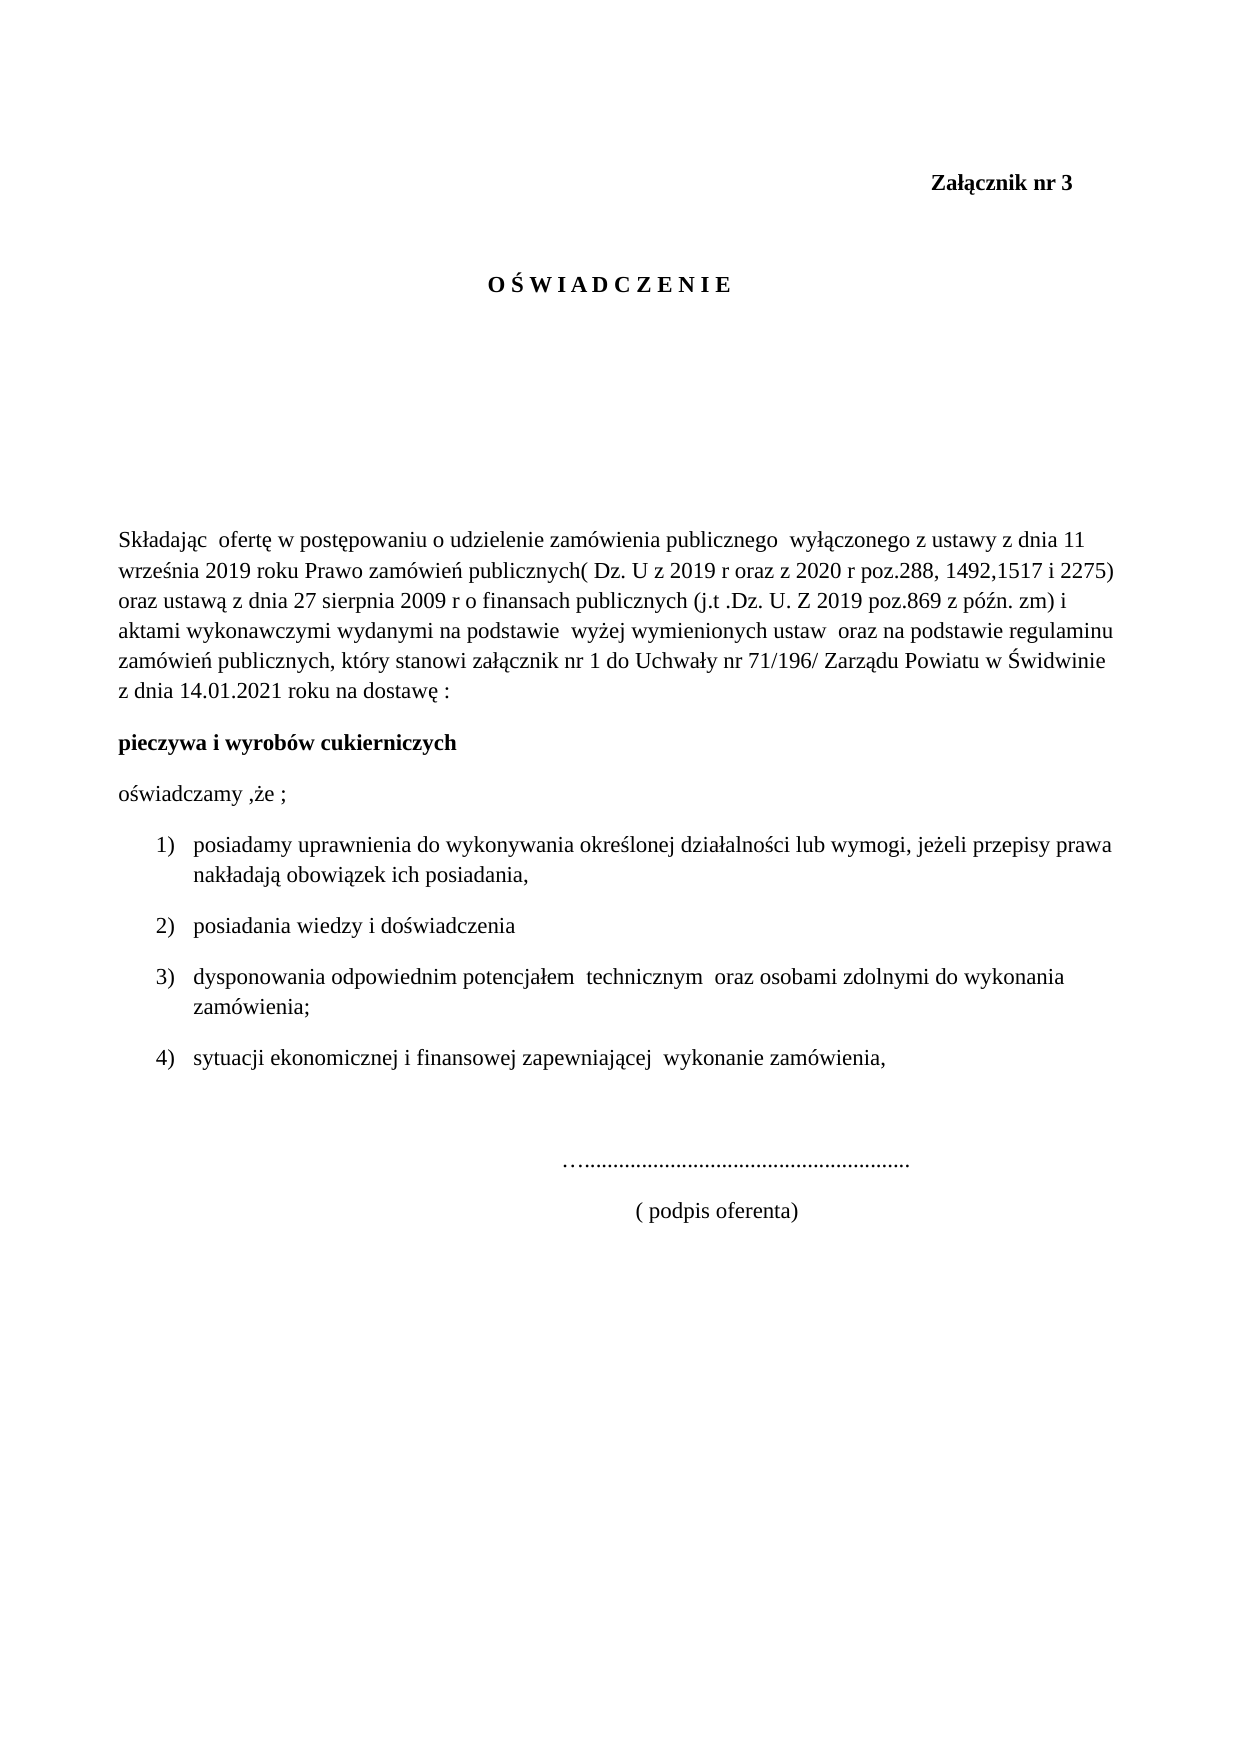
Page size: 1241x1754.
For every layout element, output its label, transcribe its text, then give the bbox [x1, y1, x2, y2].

text oświadczamy ,że ; [118, 779, 1122, 806]
text pieczywa i wyrobów cukierniczych [118, 728, 1122, 755]
list dysponowania odpowiednim potencjałem technicznym oraz osobami zdolnymi do wykonania zamówienia; [156, 963, 1122, 1019]
text …......................................................... [118, 1146, 1122, 1173]
text ( podpis oferenta) [118, 1197, 1122, 1224]
list sytuacji ekonomicznej i finansowej zapewniającej wykonanie zamówienia, [156, 1044, 1122, 1071]
text Składając ofertę w postępowaniu o udzielenie zamówienia publicznego wyłączonego z ustawy z dnia 11 września 2019 roku Prawo zamówień publicznych( Dz. U z 2019 r oraz z 2020 r poz.288, 1492,1517 i 2275) oraz ustawą z dnia 27 sierpnia 2009 r o finansach publicznych (j.t .Dz. U. Z 2019 poz.869 z późn. zm) i aktami wykonawczymi wydanymi na podstawie wyżej wymienionych ustaw oraz na podstawie regulaminu zamówień publicznych, który stanowi załącznik nr 1 do Uchwały nr 71/196/ Zarządu Powiatu w Świdwinie z dnia 14.01.2021 roku na dostawę : [118, 526, 1122, 704]
list posiadania wiedzy i doświadczenia [156, 912, 1122, 938]
list posiadamy uprawnienia do wykonywania określonej działalności lub wymogi, jeżeli przepisy prawa nakładają obowiązek ich posiadania, [156, 831, 1122, 887]
text O Ś W I A D C Z E N I E [118, 271, 1122, 298]
text Załącznik nr 3 [118, 169, 1122, 196]
